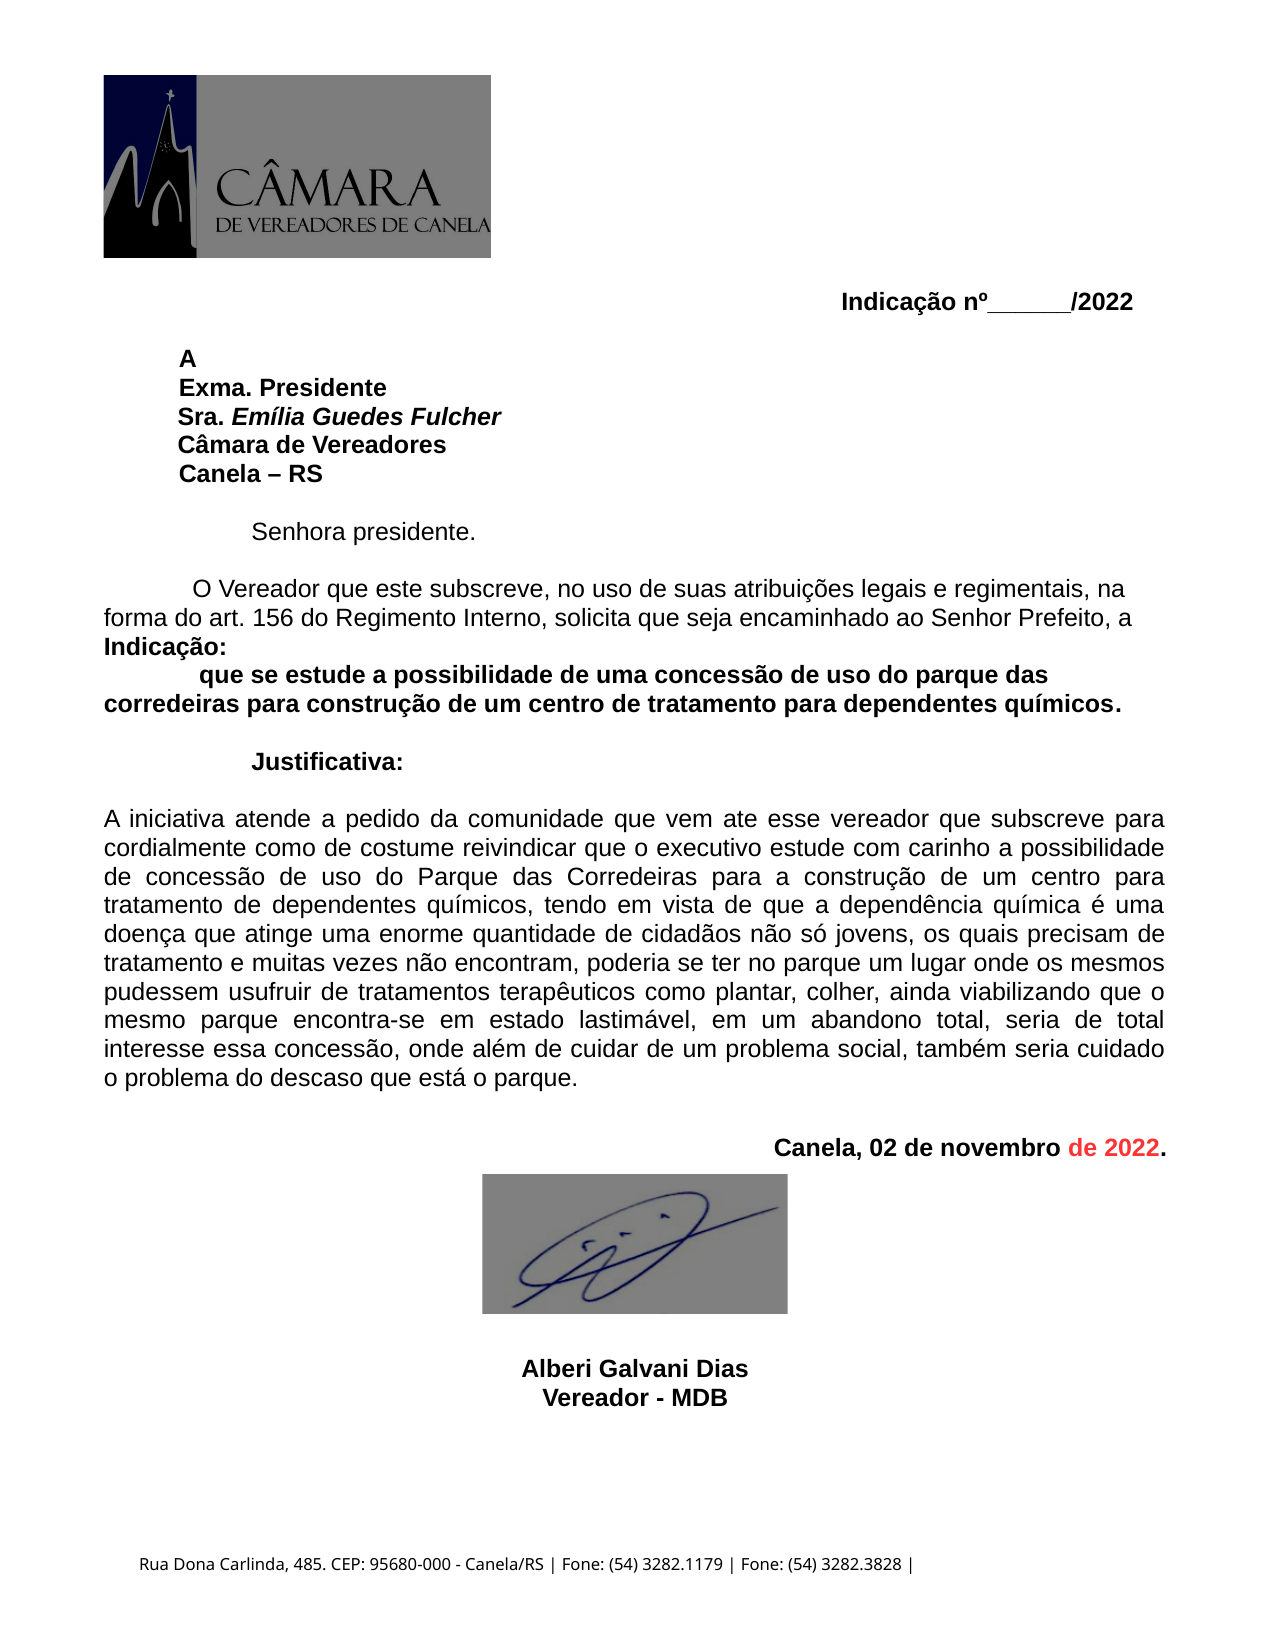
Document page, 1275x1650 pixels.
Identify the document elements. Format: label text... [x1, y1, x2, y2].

text Exma. Presidente [103, 373, 1167, 402]
text O Vereador que este subscreve, no uso de suas atribuições legais e regimentais, na forma do art. 156 do Regimento Interno, solicita que seja encaminhado ao Senhor Prefeito, a Indicação: [103, 574, 1165, 660]
text Indicação nº______/2022 [103, 287, 1167, 315]
text Senhora presidente. [103, 517, 1167, 545]
text Vereador - MDB [103, 1383, 1167, 1412]
text Canela, 02 de novembro de 2022. [103, 1133, 1167, 1162]
text Sra. Emília Guedes Fulcher [103, 402, 1167, 430]
text A [103, 344, 1167, 373]
text Alberi Galvani Dias [103, 1354, 1167, 1383]
text Canela – RS [103, 459, 1167, 488]
text Câmara de Vereadores [103, 430, 1167, 459]
text A iniciativa atende a pedido da comunidade que vem ate esse vereador que subscreve para cordialmente como de costume reivindicar que o executivo estude com carinho a possibilidade de concessão de uso do Parque das Corredeiras para a construção de um centro para tratamento de dependentes químicos, tendo em vista de que a dependência química é uma doença que atinge uma enorme quantidade de cidadãos não só jovens, os quais precisam de tratamento e muitas vezes não encontram, poderia se ter no parque um lugar onde os mesmos pudessem usufruir de tratamentos terapêuticos como plantar, colher, ainda viabilizando que o mesmo parque encontra-se em estado lastimável, em um abandono total, seria de total interesse essa concessão, onde além de cuidar de um problema social, também seria cuidado o problema do descaso que está o parque. [103, 804, 1167, 1092]
text Justificativa: [103, 747, 1167, 775]
text que se estude a possibilidade de uma concessão de uso do parque das corredeiras para construção de um centro de tratamento para dependentes químicos. [103, 660, 1165, 718]
